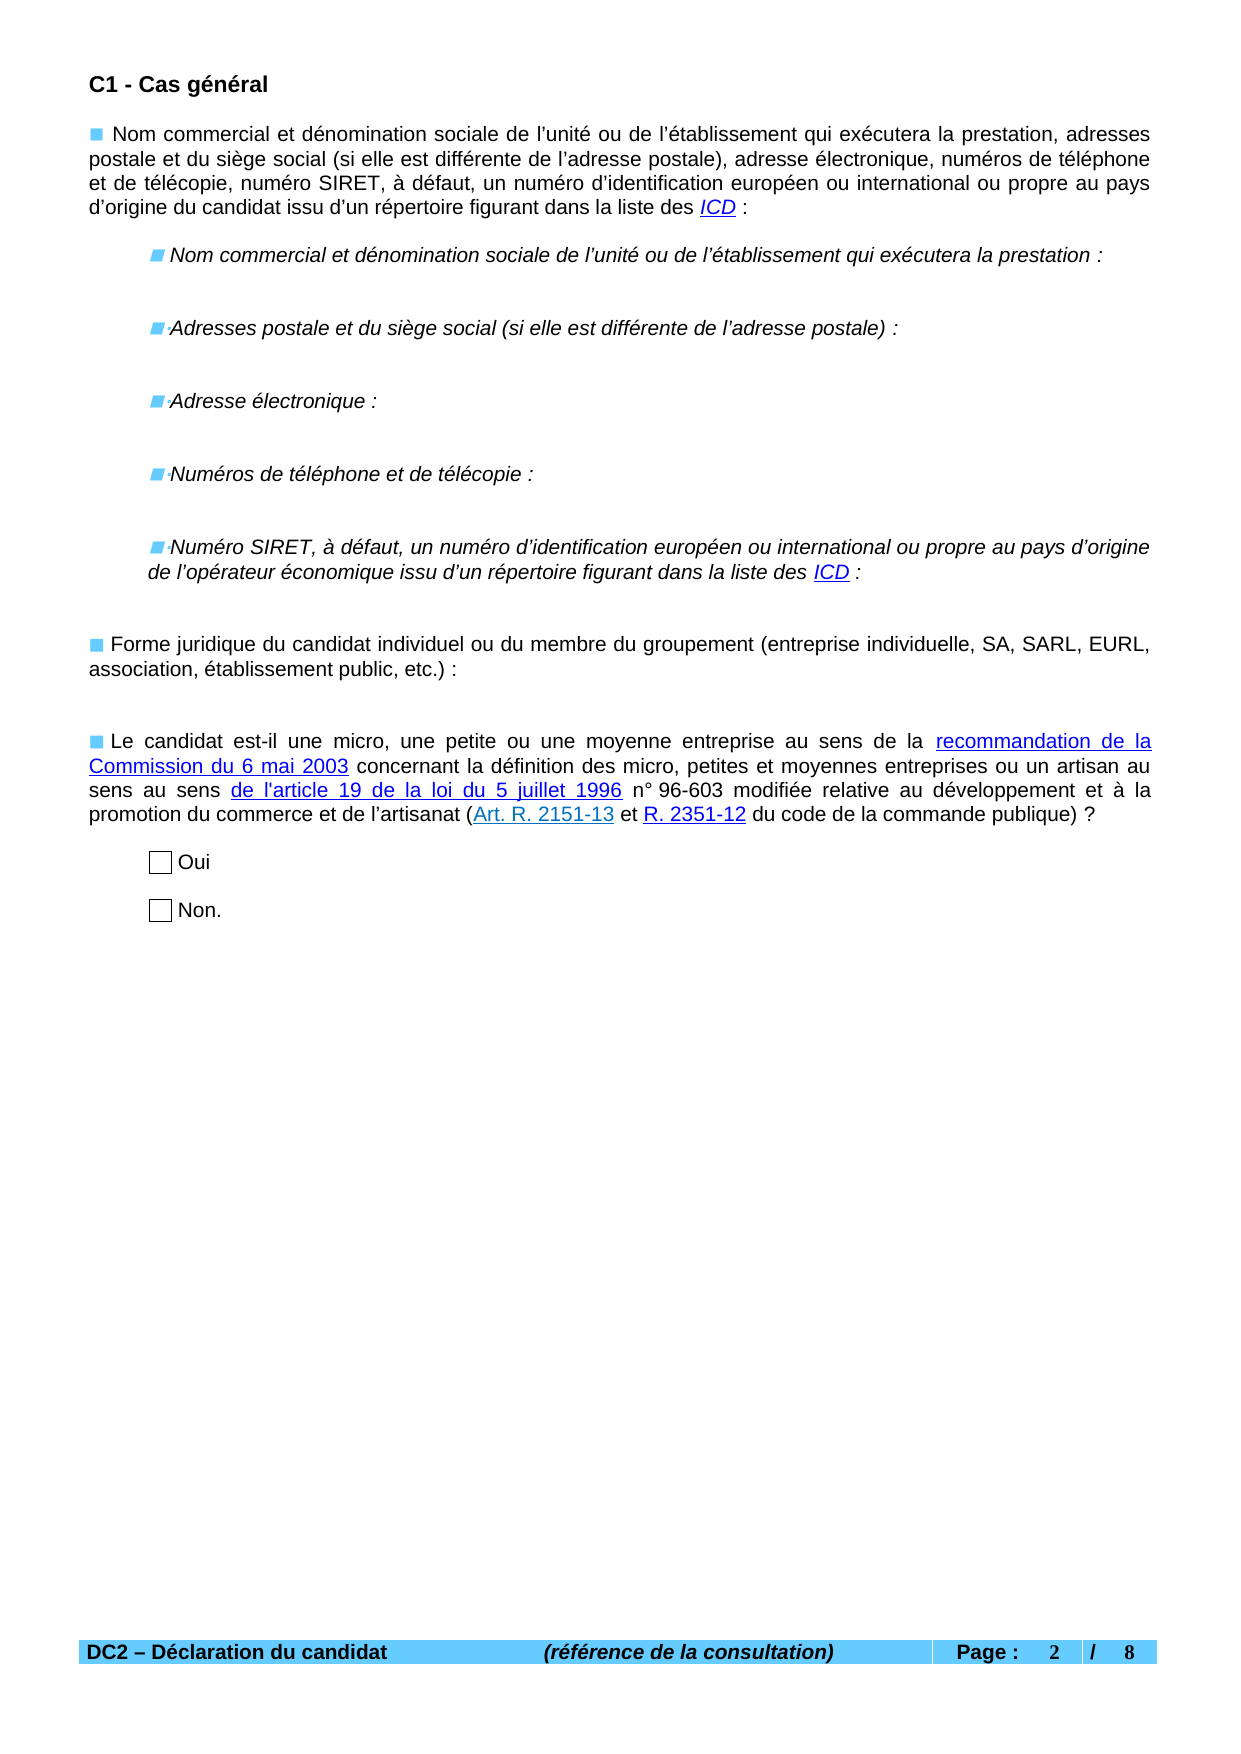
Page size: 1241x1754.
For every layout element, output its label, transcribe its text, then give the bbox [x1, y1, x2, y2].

subtitle Adresses postale et du siège social (si elle est différente de l’adresse postale) : [148, 316, 1152, 341]
text  Forme juridique du candidat individuel ou du membre du groupement (entreprise individuelle, SA, SARL, EURL, association, établissement public, etc.) : [89, 632, 1152, 681]
subtitle Numéro SIRET, à défaut, un numéro d’identification européen ou international ou propre au pays d’origine de l’opérateur économique issu d’un répertoire figurant dans la liste des ICD : [148, 535, 1152, 584]
subtitle C1 - Cas général [89, 71, 1152, 98]
subtitle  Nom commercial et dénomination sociale de l’unité ou de l’établissement qui exécutera la prestation : [148, 242, 1152, 267]
subtitle  Nom commercial et dénomination sociale de l’unité ou de l’établissement qui exécutera la prestation, adresses postale et du siège social (si elle est différente de l’adresse postale), adresse électronique, numéros de téléphone et de télécopie, numéro SIRET, à défaut, un numéro d’identification européen ou international ou propre au pays d’origine du candidat issu d’un répertoire figurant dans la liste des ICD : [89, 122, 1152, 218]
text Non. [148, 898, 1152, 922]
subtitle Adresse électronique : [148, 389, 1152, 414]
text  Le candidat est-il une micro, une petite ou une moyenne entreprise au sens de la recommandation de la Commission du 6 mai 2003 concernant la définition des micro, petites et moyennes entreprises ou un artisan au sens au sens de l'article 19 de la loi du 5 juillet 1996 n° 96-603 modifiée relative au développement et à la promotion du commerce et de l’artisanat (Art. R. 2151-13 et R. 2351-12 du code de la commande publique) ? [89, 729, 1152, 826]
subtitle Numéros de téléphone et de télécopie : [148, 462, 1152, 487]
text Oui [148, 850, 1152, 874]
